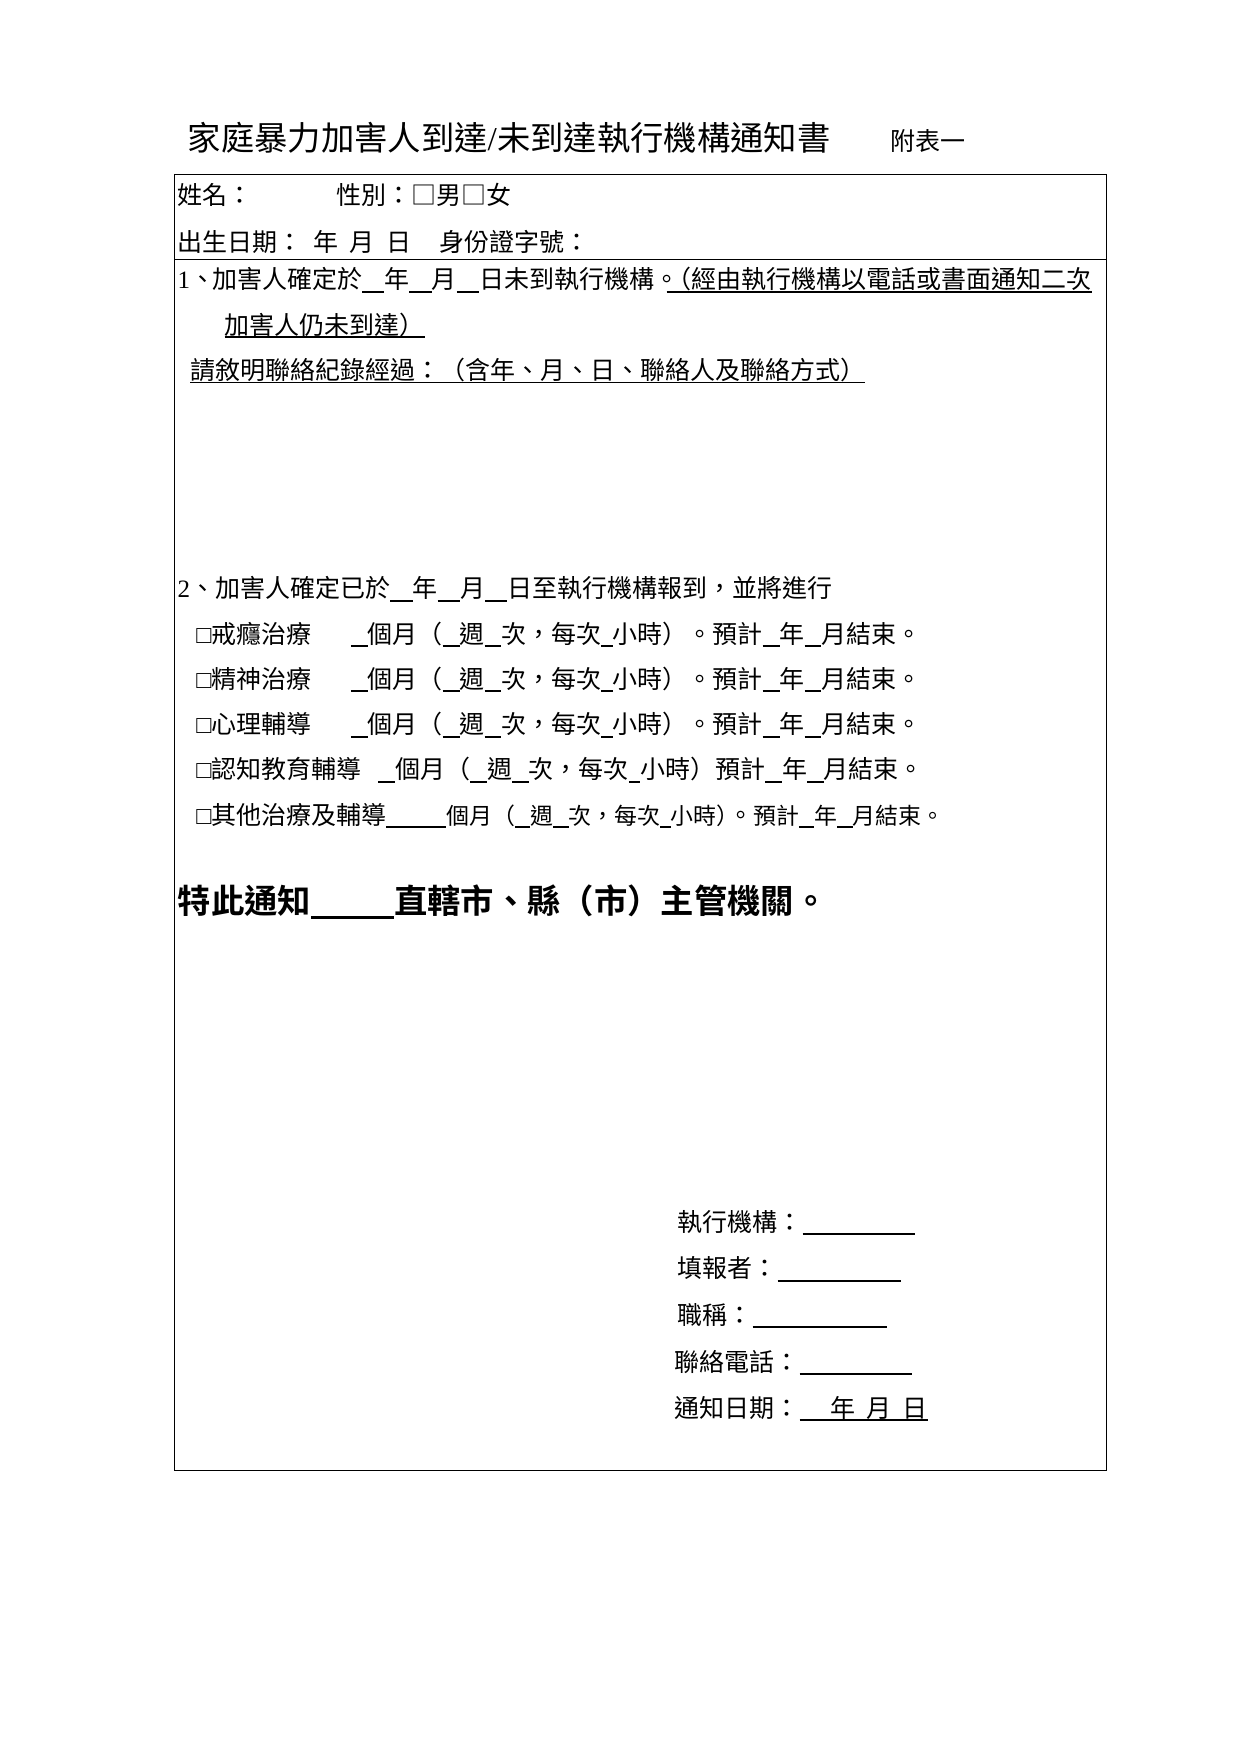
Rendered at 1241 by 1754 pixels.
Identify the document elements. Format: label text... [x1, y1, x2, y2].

table_header 姓名： 性別：□男□女 出生日期： 年 月 日 身份證字號： [175, 175, 1106, 259]
text 家庭暴力加害人到達/未到達執行機構通知書 附表一 [187, 99, 1053, 174]
table_cell 1、加害人確定於 年 月 日未到執行機構。（經由執行機構以電話或書面通知二次加害人仍未到達） 請敘明聯絡紀錄經過：（含年、月、日、聯絡人及聯絡方式） 2、加害人確定已於 年 月 日至執行機構報到，並將進行 □戒癮治療 個月（ 週 次，每次 小時）。預計 年 月結束。 □精神治療 個月（ 週 次，每次 小時）。預計 年 月結束。 □心理輔導 個月（ 週 次，每次 小時）。預計 年 月結束。 □認知教育輔導 個月（ 週 次，每次 小時）預計 年 月結束。 □其他治療及輔導 個月（ 週 次，每次 小時）。預計 年 月結束。 特此通知 直轄市、縣（市）主管機關。 執行機構： 填報者： 職稱： 聯絡電話： 通知日期： 年 月 日 [175, 260, 1106, 1469]
